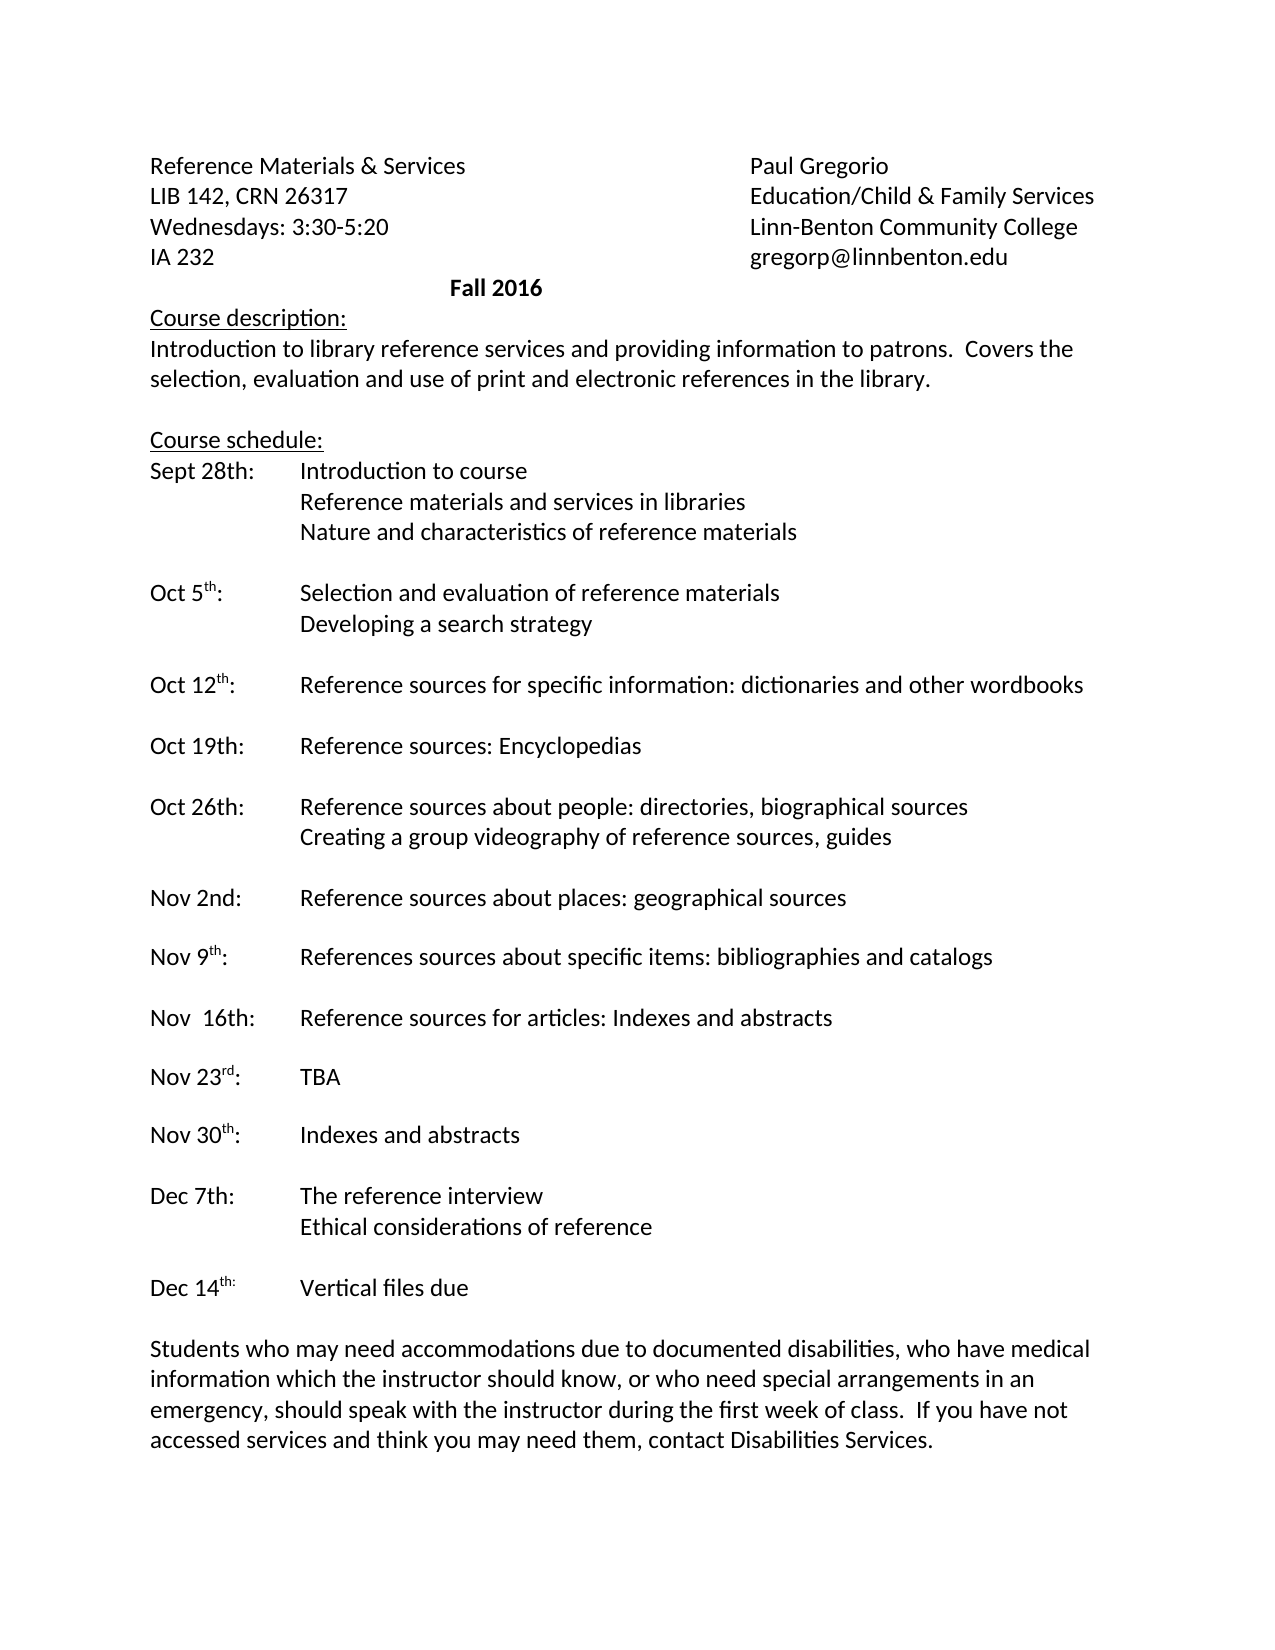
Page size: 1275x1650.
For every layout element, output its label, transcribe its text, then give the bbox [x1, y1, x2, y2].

text Course schedule: [150, 425, 1125, 455]
text Dec 7th: The reference interview [150, 1180, 1125, 1211]
text Nov 30th: Indexes and abstracts [150, 1119, 1125, 1150]
text Sept 28th: Introduction to course [150, 455, 1125, 486]
text Nature and characteristics of reference materials [150, 516, 1125, 547]
text Oct 5th: Selection and evaluation of reference materials [150, 577, 1125, 608]
text Ethical considerations of reference [150, 1211, 1125, 1241]
text Fall 2016 [150, 272, 1125, 303]
text Dec 14th: Vertical files due [150, 1272, 1125, 1302]
text Nov 23rd: TBA [150, 1061, 1125, 1091]
text Students who may need accommodations due to documented disabilities, who have medical information which the instructor should know, or who need special arrangements in an emergency, should speak with the instructor during the first week of class. If you have not accessed services and think you may need them, contact Disabilities Services. [150, 1333, 1125, 1455]
text Reference Materials & Services Paul Gregorio [150, 150, 1125, 181]
text LIB 142, CRN 26317 Education/Child & Family Services [150, 181, 1125, 211]
text Course description: [150, 303, 1125, 333]
text IA 232 gregorp@linnbenton.edu [150, 242, 1125, 272]
text Oct 19th: Reference sources: Encyclopedias [150, 730, 1125, 760]
text Developing a search strategy [150, 608, 1125, 638]
text Creating a group videography of reference sources, guides [150, 821, 1125, 852]
text Oct 12th: Reference sources for specific information: dictionaries and other wordbooks [150, 669, 1125, 699]
text Introduction to library reference services and providing information to patrons. Covers the selection, evaluation and use of print and electronic references in the library. [150, 333, 1125, 394]
text Oct 26th: Reference sources about people: directories, biographical sources [150, 791, 1125, 821]
text Reference materials and services in libraries [150, 486, 1125, 516]
text Nov 9th: References sources about specific items: bibliographies and catalogs [150, 941, 1125, 972]
text Nov 2nd: Reference sources about places: geographical sources [150, 882, 1125, 913]
text Wednesdays: 3:30-5:20 Linn-Benton Community College [150, 211, 1125, 242]
text Nov 16th: Reference sources for articles: Indexes and abstracts [150, 1002, 1125, 1033]
